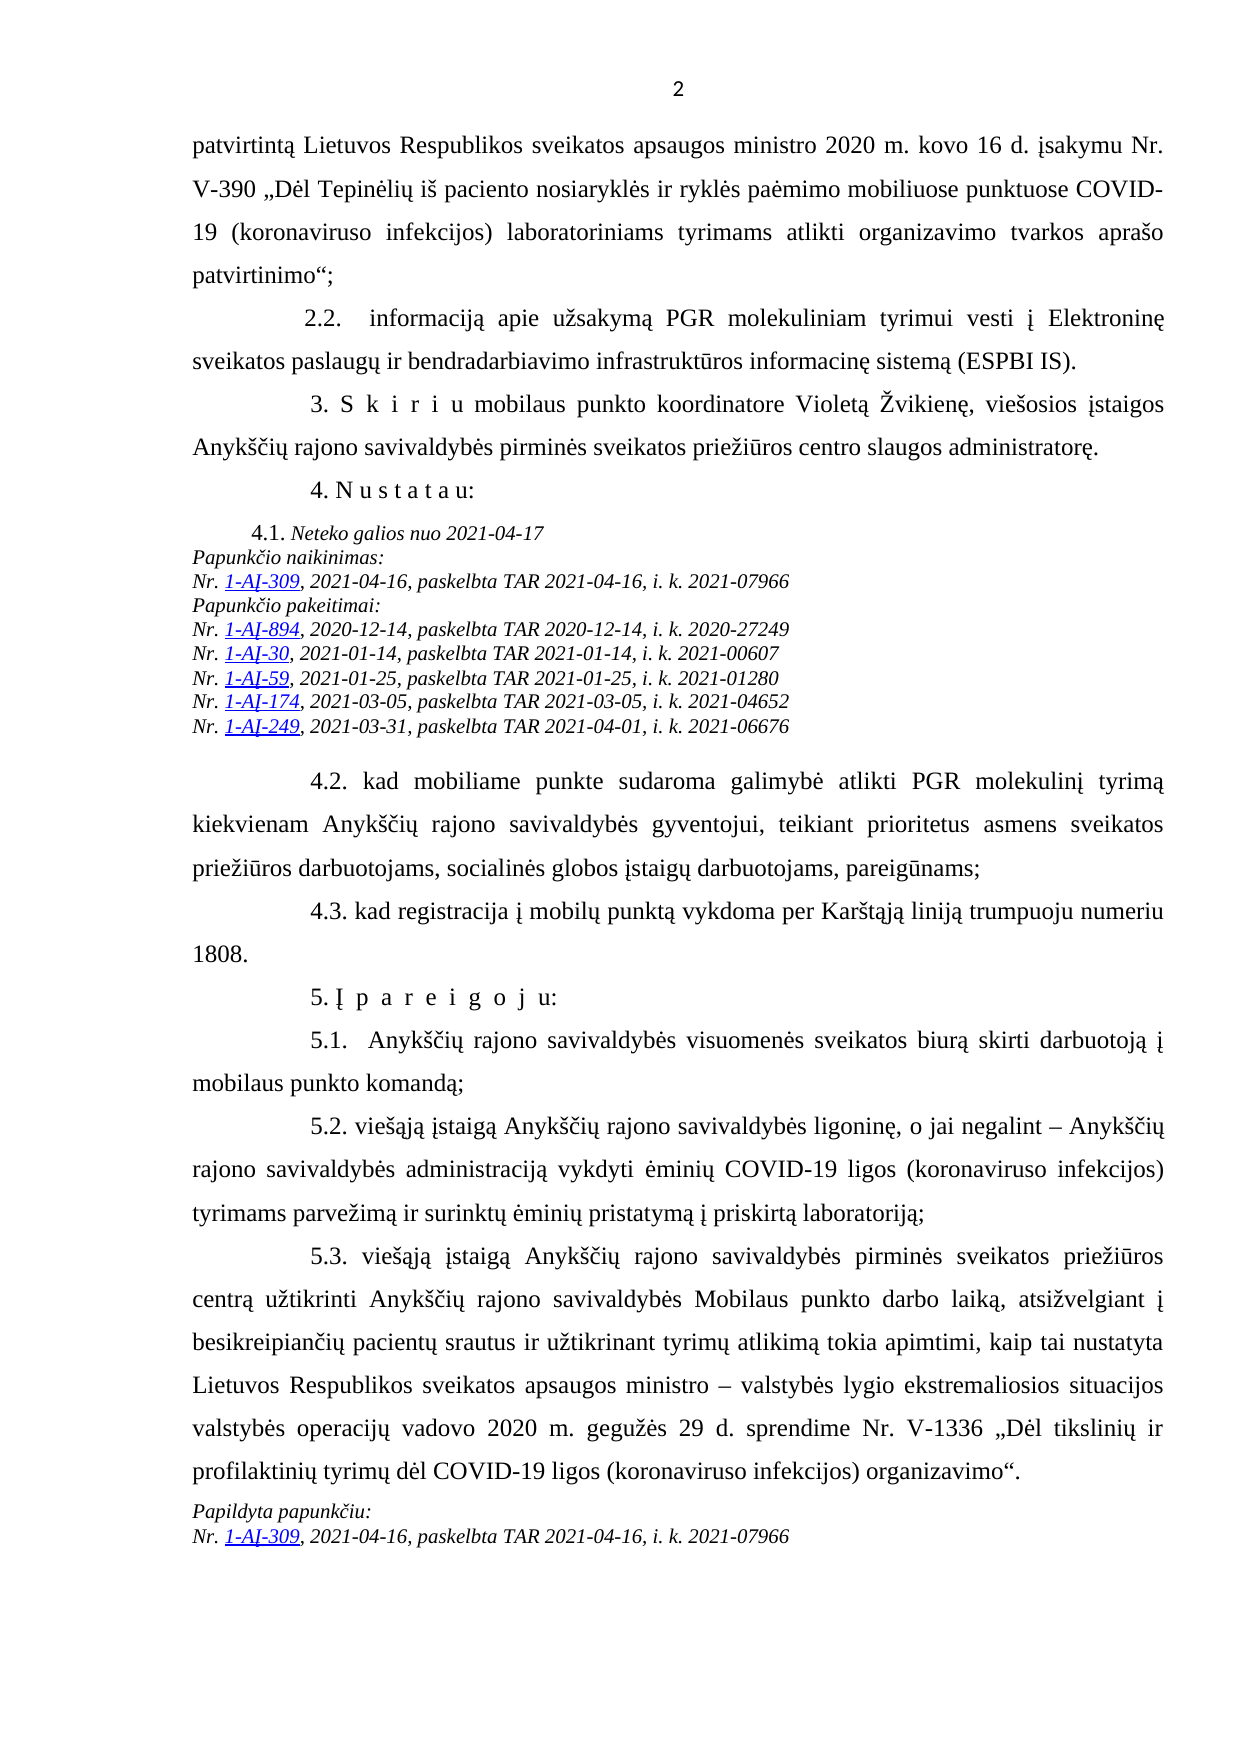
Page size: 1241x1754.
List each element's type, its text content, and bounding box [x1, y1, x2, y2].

text 4.3. kad registracija į mobilų punktą vykdoma per Karštąją liniją trumpuoju numeriu 1808. [192, 896, 1164, 968]
text 5. Įpareigoju: [192, 982, 1164, 1011]
text 4.2. kad mobiliame punkte sudaroma galimybė atlikti PGR molekulinį tyrimą kiekvienam Anykščių rajono savivaldybės gyventojui, teikiant prioritetus asmens sveikatos priežiūros darbuotojams, socialinės globos įstaigų darbuotojams, pareigūnams; [192, 766, 1164, 881]
text Nr. 1-AĮ-59, 2021-01-25, paskelbta TAR 2021-01-25, i. k. 2021-01280 [192, 665, 1164, 689]
text Papunkčio naikinimas: [192, 545, 1164, 569]
text Nr. 1-AĮ-249, 2021-03-31, paskelbta TAR 2021-04-01, i. k. 2021-06676 [192, 713, 1164, 738]
text Papunkčio pakeitimai: [192, 593, 1164, 617]
text Nr. 1-AĮ-309, 2021-04-16, paskelbta TAR 2021-04-16, i. k. 2021-07966 [192, 569, 1164, 593]
text 5.2. viešąją įstaigą Anykščių rajono savivaldybės ligoninę, o jai negalint – Anykščių rajono savivaldybės administraciją vykdyti ėminių COVID-19 ligos (koronaviruso infekcijos) tyrimams parvežimą ir surinktų ėminių pristatymą į priskirtą laboratoriją; [192, 1111, 1164, 1226]
text patvirtintą Lietuvos Respublikos sveikatos apsaugos ministro 2020 m. kovo 16 d. įsakymu Nr. V-390 „Dėl Tepinėlių iš paciento nosiaryklės ir ryklės paėmimo mobiliuose punktuose COVID-19 (koronaviruso infekcijos) laboratoriniams tyrimams atlikti organizavimo tvarkos aprašo patvirtinimo“; [192, 131, 1164, 289]
text 4. N u s t a t a u: [192, 476, 1164, 504]
text 5.1. Anykščių rajono savivaldybės visuomenės sveikatos biurą skirti darbuotoją į mobilaus punkto komandą; [192, 1025, 1164, 1097]
text 3. Skiriu mobilaus punkto koordinatore Violetą Žvikienę, viešosios įstaigos Anykščių rajono savivaldybės pirminės sveikatos priežiūros centro slaugos administratorę. [192, 389, 1164, 461]
text 4.1. Neteko galios nuo 2021-04-17 [192, 519, 1164, 545]
text Nr. 1-AĮ-894, 2020-12-14, paskelbta TAR 2020-12-14, i. k. 2020-27249 [192, 617, 1164, 641]
text 2.2. informaciją apie užsakymą PGR molekuliniam tyrimui vesti į Elektroninę sveikatos paslaugų ir bendradarbiavimo infrastruktūros informacinę sistemą (ESPBI IS). [192, 303, 1164, 375]
text Nr. 1-AĮ-309, 2021-04-16, paskelbta TAR 2021-04-16, i. k. 2021-07966 [192, 1523, 1164, 1548]
text Papildyta papunkčiu: [192, 1499, 1164, 1523]
text 5.3. viešąją įstaigą Anykščių rajono savivaldybės pirminės sveikatos priežiūros centrą užtikrinti Anykščių rajono savivaldybės Mobilaus punkto darbo laiką, atsižvelgiant į besikreipiančių pacientų srautus ir užtikrinant tyrimų atlikimą tokia apimtimi, kaip tai nustatyta Lietuvos Respublikos sveikatos apsaugos ministro – valstybės lygio ekstremaliosios situacijos valstybės operacijų vadovo 2020 m. gegužės 29 d. sprendime Nr. V-1336 „Dėl tikslinių ir profilaktinių tyrimų dėl COVID-19 ligos (koronaviruso infekcijos) organizavimo“. [192, 1241, 1164, 1485]
text Nr. 1-AĮ-30, 2021-01-14, paskelbta TAR 2021-01-14, i. k. 2021-00607 [192, 641, 1164, 665]
text Nr. 1-AĮ-174, 2021-03-05, paskelbta TAR 2021-03-05, i. k. 2021-04652 [192, 689, 1164, 713]
